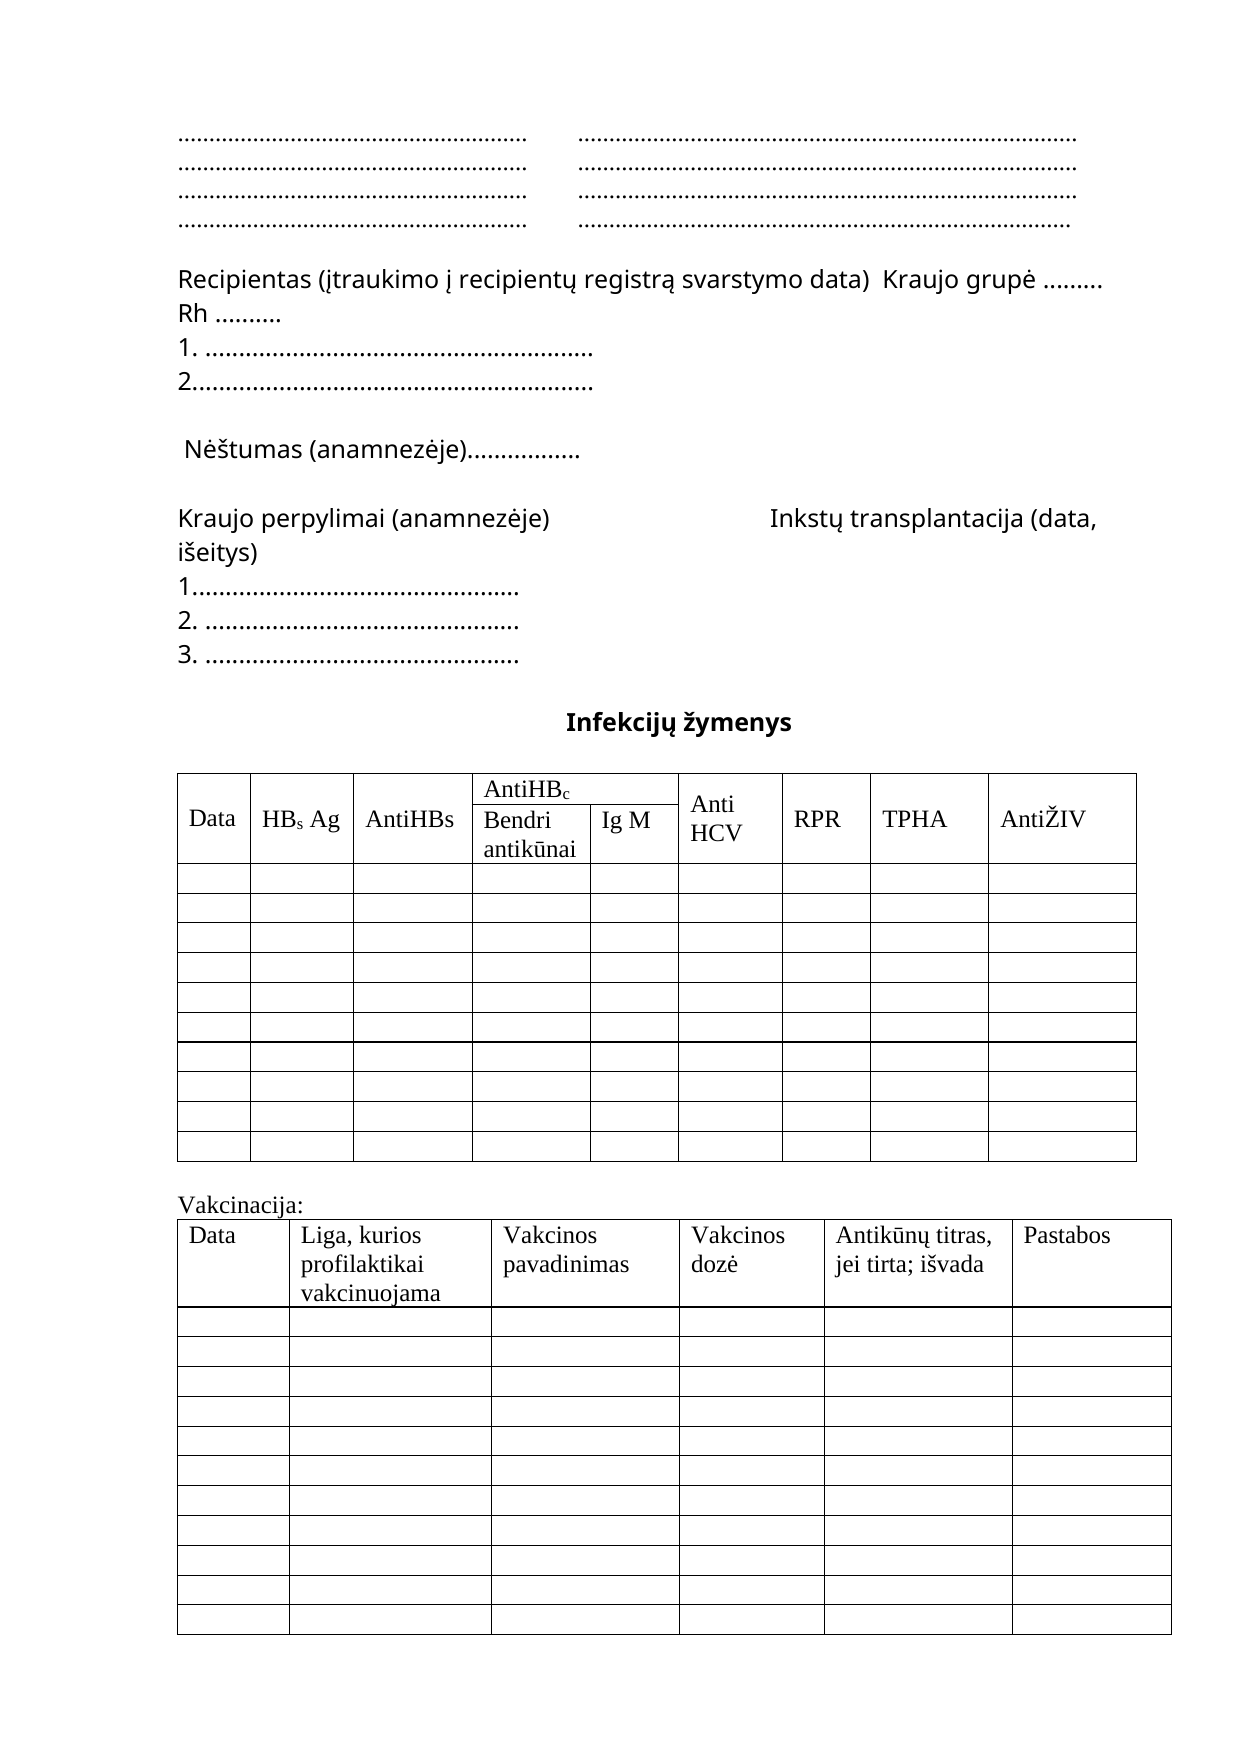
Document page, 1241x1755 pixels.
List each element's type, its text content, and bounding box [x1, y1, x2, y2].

table_header AntiHBs [354, 774, 472, 863]
table_cell [178, 983, 250, 1012]
table_cell [178, 1576, 289, 1604]
table_cell [473, 1102, 590, 1131]
table_cell [290, 1308, 491, 1336]
text Vakcinacija: [177, 1190, 1181, 1219]
table_header TPHA [871, 774, 988, 863]
table_cell [473, 1013, 590, 1041]
table_cell [825, 1367, 1012, 1396]
table_header Vakcinos pavadinimas [492, 1220, 679, 1306]
table_header AntiHBc [473, 774, 678, 804]
table_cell [492, 1397, 679, 1426]
table_cell [354, 1072, 472, 1101]
table_cell [680, 1546, 824, 1574]
table_cell [251, 1102, 353, 1131]
table_cell [783, 1102, 870, 1131]
table_cell [251, 983, 353, 1012]
table_cell Ig M [591, 805, 678, 863]
table_cell [178, 1013, 250, 1041]
table_cell [680, 1456, 824, 1485]
table_cell [783, 864, 870, 892]
table_cell [492, 1486, 679, 1515]
table_cell [1013, 1546, 1171, 1574]
table_cell [679, 953, 782, 982]
table_cell [473, 894, 590, 922]
text Infekcijų žymenys [177, 705, 1181, 739]
table_cell [680, 1605, 824, 1634]
table_cell [783, 894, 870, 922]
table_cell [680, 1308, 824, 1336]
table_cell [871, 1102, 988, 1131]
table_cell [871, 1132, 988, 1161]
table_cell [989, 923, 1136, 952]
table_cell [178, 1132, 250, 1161]
table_cell [290, 1486, 491, 1515]
table_cell [178, 1337, 289, 1366]
table_cell [492, 1605, 679, 1634]
table_cell [591, 1013, 678, 1041]
text 1. .......................................................... [177, 330, 1181, 364]
table_cell [989, 1072, 1136, 1101]
table_cell [679, 1102, 782, 1131]
table_header AntiŽIV [989, 774, 1136, 863]
table_cell [492, 1427, 679, 1455]
table_cell [178, 1102, 250, 1131]
table_cell [871, 1043, 988, 1071]
table_cell [1013, 1516, 1171, 1545]
text 2. ...........................................…. [177, 602, 1181, 637]
table_cell [680, 1367, 824, 1396]
table_cell [591, 1072, 678, 1101]
table_cell [290, 1427, 491, 1455]
table_cell [1013, 1337, 1171, 1366]
table_cell [989, 953, 1136, 982]
table_cell [825, 1397, 1012, 1426]
table_cell [251, 923, 353, 952]
table_cell [825, 1605, 1012, 1634]
table_cell [290, 1605, 491, 1634]
table_cell [679, 923, 782, 952]
table_cell [871, 1013, 988, 1041]
text Kraujo perpylimai (anamnezėje) Inkstų transplantacija (data, išeitys) [177, 500, 1181, 568]
table_cell [783, 983, 870, 1012]
table_cell [473, 864, 590, 892]
table_cell [492, 1546, 679, 1574]
table_cell [290, 1576, 491, 1604]
text 2............................................................ [177, 364, 1181, 398]
table_cell [473, 1132, 590, 1161]
table_cell [178, 1605, 289, 1634]
table_cell [679, 1132, 782, 1161]
table_cell [354, 983, 472, 1012]
table_cell [492, 1516, 679, 1545]
table_header Data [178, 1220, 289, 1306]
table_cell [251, 953, 353, 982]
table_cell [290, 1337, 491, 1366]
table_cell [178, 923, 250, 952]
table_cell [1013, 1576, 1171, 1604]
table_cell [680, 1486, 824, 1515]
table_cell [825, 1486, 1012, 1515]
text ........................................................ ............................................................................... [177, 204, 1181, 233]
table_cell [354, 1043, 472, 1071]
table_cell [591, 894, 678, 922]
table_cell [290, 1546, 491, 1574]
table_cell [178, 1308, 289, 1336]
table_cell [680, 1397, 824, 1426]
table_cell [492, 1576, 679, 1604]
table_cell [591, 864, 678, 892]
table_cell [679, 1072, 782, 1101]
table_cell [783, 1043, 870, 1071]
table_cell [680, 1576, 824, 1604]
table_cell [178, 864, 250, 892]
table_cell [178, 1397, 289, 1426]
table_header Vakcinos dozė [680, 1220, 824, 1306]
table_cell [679, 983, 782, 1012]
text 3. ...........................................…. [177, 637, 1181, 671]
table_cell [680, 1427, 824, 1455]
table_cell [591, 1132, 678, 1161]
text Nėštumas (anamnezėje)................. [177, 432, 1181, 466]
table_cell [178, 1427, 289, 1455]
table_cell [251, 894, 353, 922]
table_cell [251, 1013, 353, 1041]
table_header Liga, kurios profilaktikai vakcinuojama [290, 1220, 491, 1306]
table_cell [178, 1456, 289, 1485]
table_cell [178, 1072, 250, 1101]
table_cell [251, 1132, 353, 1161]
table_cell [680, 1337, 824, 1366]
table_cell [679, 894, 782, 922]
table_cell [492, 1367, 679, 1396]
table_cell [591, 923, 678, 952]
table_cell [679, 1043, 782, 1071]
text ........................................................ ................................................................................ [177, 176, 1181, 204]
table_cell [825, 1576, 1012, 1604]
table_cell [473, 953, 590, 982]
table_cell [591, 1102, 678, 1131]
table_cell [178, 1516, 289, 1545]
table_cell [871, 923, 988, 952]
table_cell [825, 1308, 1012, 1336]
table_cell [871, 953, 988, 982]
text 1.............................................…. [177, 568, 1181, 602]
table_cell [290, 1516, 491, 1545]
table_cell [354, 1102, 472, 1131]
table_header Data [178, 774, 250, 863]
table_cell [1013, 1605, 1171, 1634]
table_cell Bendri antikūnai [473, 805, 590, 863]
table_cell [1013, 1486, 1171, 1515]
table_cell [871, 894, 988, 922]
table_cell [473, 923, 590, 952]
table_cell [290, 1397, 491, 1426]
table_cell [1013, 1397, 1171, 1426]
table_cell [1013, 1427, 1171, 1455]
table_cell [825, 1337, 1012, 1366]
table_cell [178, 1043, 250, 1071]
table_cell [783, 1132, 870, 1161]
table_cell [251, 1043, 353, 1071]
table_cell [354, 1013, 472, 1041]
table_cell [989, 894, 1136, 922]
table_cell [178, 1486, 289, 1515]
table_cell [178, 1367, 289, 1396]
table_cell [679, 1013, 782, 1041]
table_cell [178, 1546, 289, 1574]
table_cell [989, 1013, 1136, 1041]
text ........................................................ ................................................................................ [177, 118, 1181, 147]
table_cell [251, 864, 353, 892]
table_cell [989, 1102, 1136, 1131]
table_cell [825, 1546, 1012, 1574]
table_cell [354, 923, 472, 952]
table_cell [825, 1427, 1012, 1455]
table_header RPR [783, 774, 870, 863]
table_cell [354, 953, 472, 982]
table_cell [783, 1072, 870, 1101]
table_cell [290, 1456, 491, 1485]
table_cell [1013, 1456, 1171, 1485]
table_cell [783, 923, 870, 952]
table_cell [473, 1043, 590, 1071]
table_cell [989, 983, 1136, 1012]
table_cell [492, 1456, 679, 1485]
table_cell [178, 894, 250, 922]
table_header Pastabos [1013, 1220, 1171, 1306]
table_cell [989, 864, 1136, 892]
table_header Antikūnų titras, jei tirta; išvada [825, 1220, 1012, 1306]
text Recipientas (įtraukimo į recipientų registrą svarstymo data) Kraujo grupė ......... Rh .......... [177, 262, 1181, 330]
table_cell [354, 864, 472, 892]
table_cell [492, 1337, 679, 1366]
table_cell [989, 1043, 1136, 1071]
table_cell [989, 1132, 1136, 1161]
table_cell [825, 1516, 1012, 1545]
table_header HBs Ag [251, 774, 353, 863]
table_cell [871, 983, 988, 1012]
table_cell [591, 983, 678, 1012]
table_cell [354, 1132, 472, 1161]
table_cell [354, 894, 472, 922]
table_cell [680, 1516, 824, 1545]
table_cell [290, 1367, 491, 1396]
table_cell [1013, 1367, 1171, 1396]
table_cell [591, 1043, 678, 1071]
table_cell [178, 953, 250, 982]
table_cell [825, 1456, 1012, 1485]
table_cell [473, 983, 590, 1012]
table_cell [679, 864, 782, 892]
table_cell [473, 1072, 590, 1101]
table_cell [1013, 1308, 1171, 1336]
table_header Anti HCV [679, 774, 782, 863]
table_cell [783, 1013, 870, 1041]
table_cell [871, 1072, 988, 1101]
text ........................................................ ................................................................................ [177, 147, 1181, 176]
table_cell [492, 1308, 679, 1336]
table_cell [251, 1072, 353, 1101]
table_cell [871, 864, 988, 892]
table_cell [783, 953, 870, 982]
table_cell [591, 953, 678, 982]
